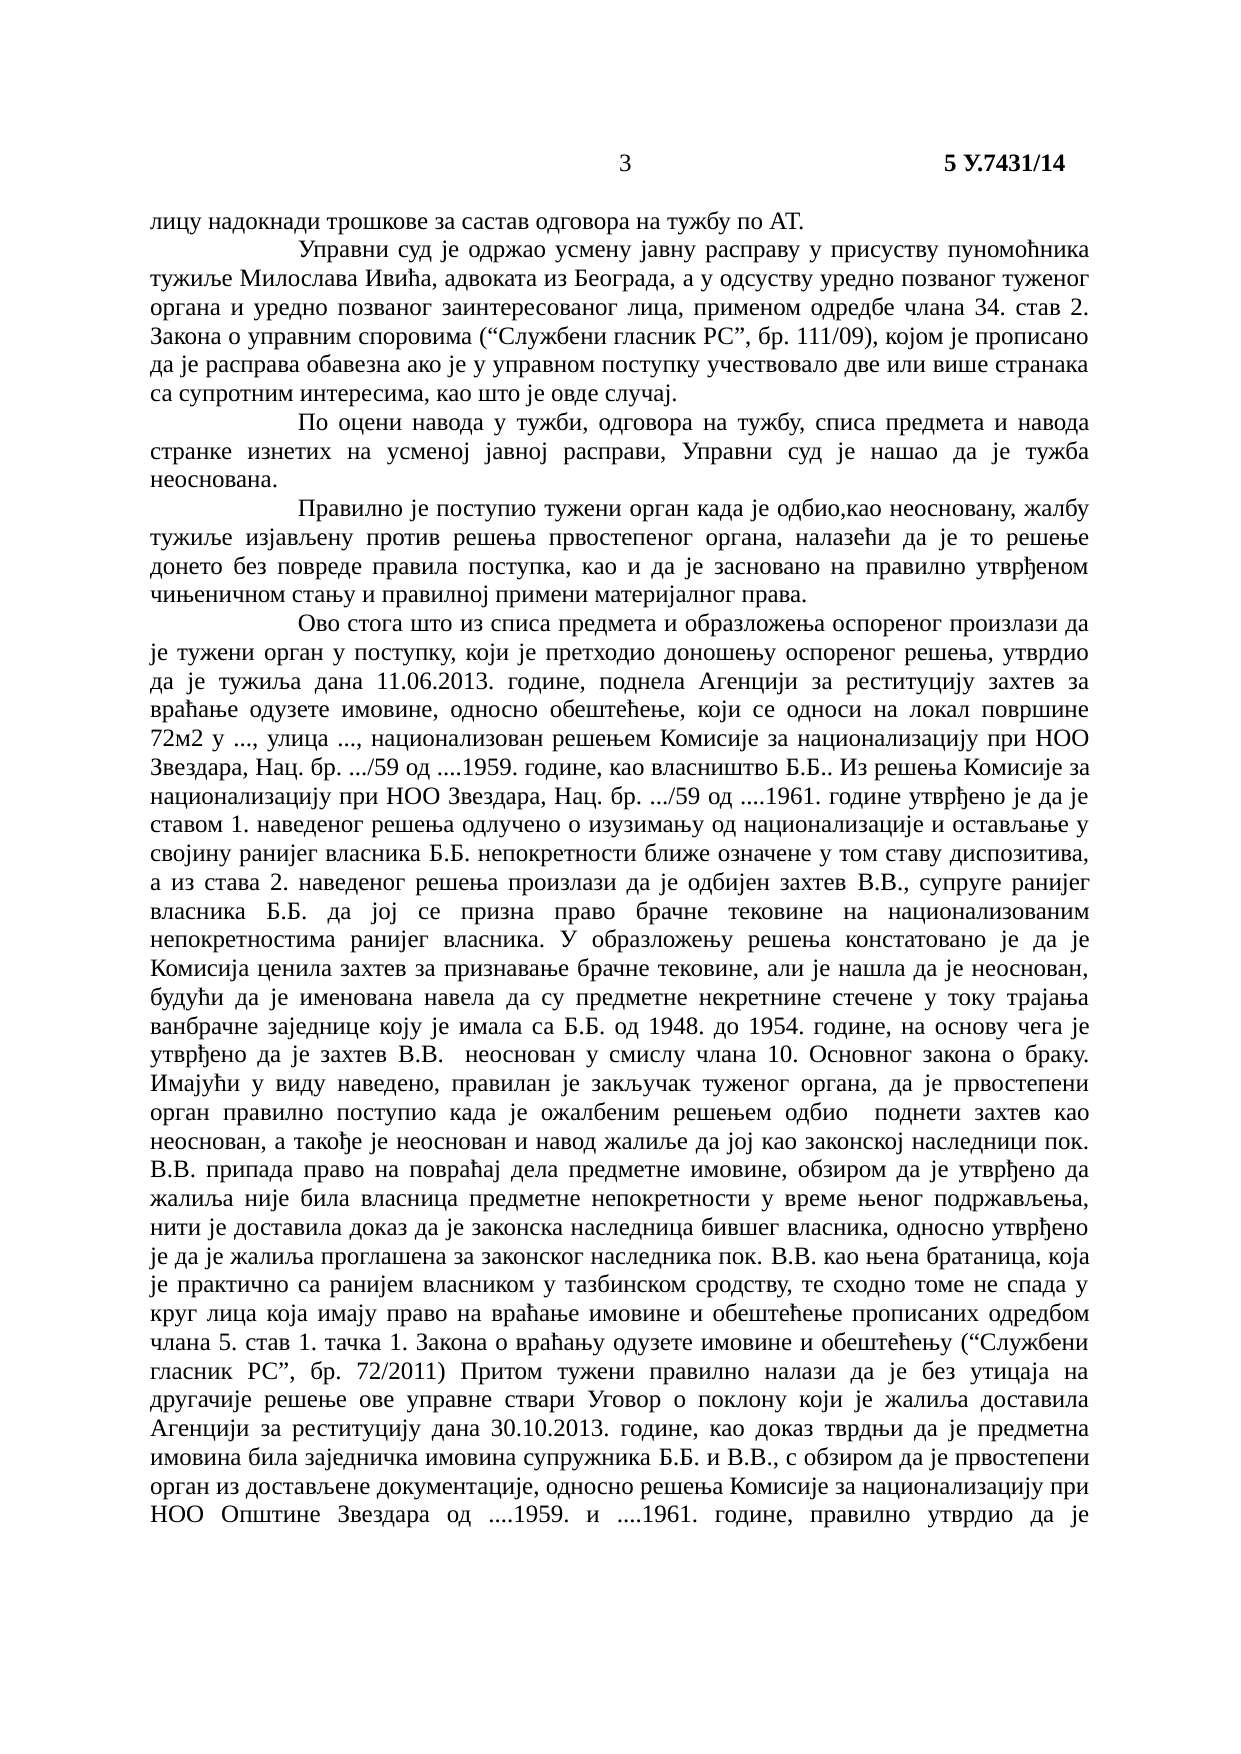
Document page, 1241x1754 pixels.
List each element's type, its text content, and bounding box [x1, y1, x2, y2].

text Правилно је поступио тужени орган када је одбио,као неосновану, жалбу тужиље изјављену против решења првостепеног органа, налазећи да је то решење донето без повреде правила поступка, као и да је засновано на правилно утврђеном чињеничном стању и правилној примени материјалног права. [150, 493, 1090, 608]
text Управни суд је одржао усмену јавну расправу у присуству пуномоћника тужиље Милослава Ивића, адвоката из Београда, а у одсуству уредно позваног туженог органа и уредно позваног заинтересованог лица, применом одредбе члана 34. став 2. Закона о управним споровима (“Службени гласник РС”, бр. 111/09), којом је прописано да је расправа обавезна ако је у управном поступку учествовало две или више странака са супротним интересима, као што је овде случај. [150, 234, 1090, 407]
text По оцени навода у тужби, одговора на тужбу, списа предмета и навода странке изнетих на усменој јавној расправи, Управни суд је нашао да је тужба неоснована. [150, 407, 1090, 493]
text лицу надокнади трошкове за састав одговора на тужбу по АТ. [150, 206, 1090, 234]
text Ово стога што из списа предмета и образложења оспореног произлази да је тужени орган у поступку, који је претходио доношењу оспореног решења, утврдио да је тужиља дана 11.06.2013. године, поднела Агенцији за реституцију захтев за враћање одузете имовине, односно обештећење, који се односи на локал површине 72м2 у ..., улица ..., национализован решењем Комисије за национализацију при НОО Звездара, Нац. бр. .../59 од ....1959. године, као власништво Б.Б.. Из решења Комисије за национализацију при НОО Звездара, Нац. бр. .../59 од ....1961. године утврђено је да је ставом 1. наведеног решења одлучено о изузимању од национализације и остављање у својину ранијег власника Б.Б. непокретности ближе означене у том ставу диспозитива, а из става 2. наведеног решења произлази да је одбијен захтев В.В., супруге ранијег власника Б.Б. да јој се призна право брачне тековине на национализованим непокретностима ранијег власника. У образложењу решења констатовано је да је Комисија ценила захтев за признавање брачне тековине, али је нашла да је неоснован, будући да је именована навела да су предметне некретнине стечене у току трајања ванбрачне заједнице коју је имала са Б.Б. од 1948. до 1954. године, на основу чега је утврђено да је захтев В.В. неоснован у смислу члана 10. Основног закона о браку. Имајући у виду наведено, правилан је закључак туженог органа, да је првостепени орган правилно поступио када је ожалбеним решењем одбио поднети захтев као неоснован, а такође је неоснован и навод жалиље да јој као законској наследници пок. В.В. припада право на повраћај дела предметне имовине, обзиром да је утврђено да жалиља није била власница предметне непокретности у време њеног подржављења, нити је доставила доказ да је законска наследница бившег власника, односно утврђено је да је жалиља проглашена за законског наследника пок. В.В. као њена братаница, која је практично са ранијем власником у тазбинском сродству, те сходно томе не спада у круг лица која имају право на враћање имовине и обештећење прописаних одредбом члана 5. став 1. тачка 1. Закона о враћању одузете имовине и обештећењу (“Службени гласник РС”, бр. 72/2011) Притом тужени правилно налази да је без утицаја на другачије решење ове управне ствари Уговор о поклону који је жалиља доставила Агенцији за реституцију дана 30.10.2013. године, као доказ тврдњи да је предметна имовина била заједничка имовина супружника Б.Б. и В.В., с обзиром да је првостепени орган из достављене документације, односно решења Комисије за национализацију при НОО Општине Звездара од ....1959. и ....1961. године, правилно утврдио да је [150, 608, 1090, 1528]
